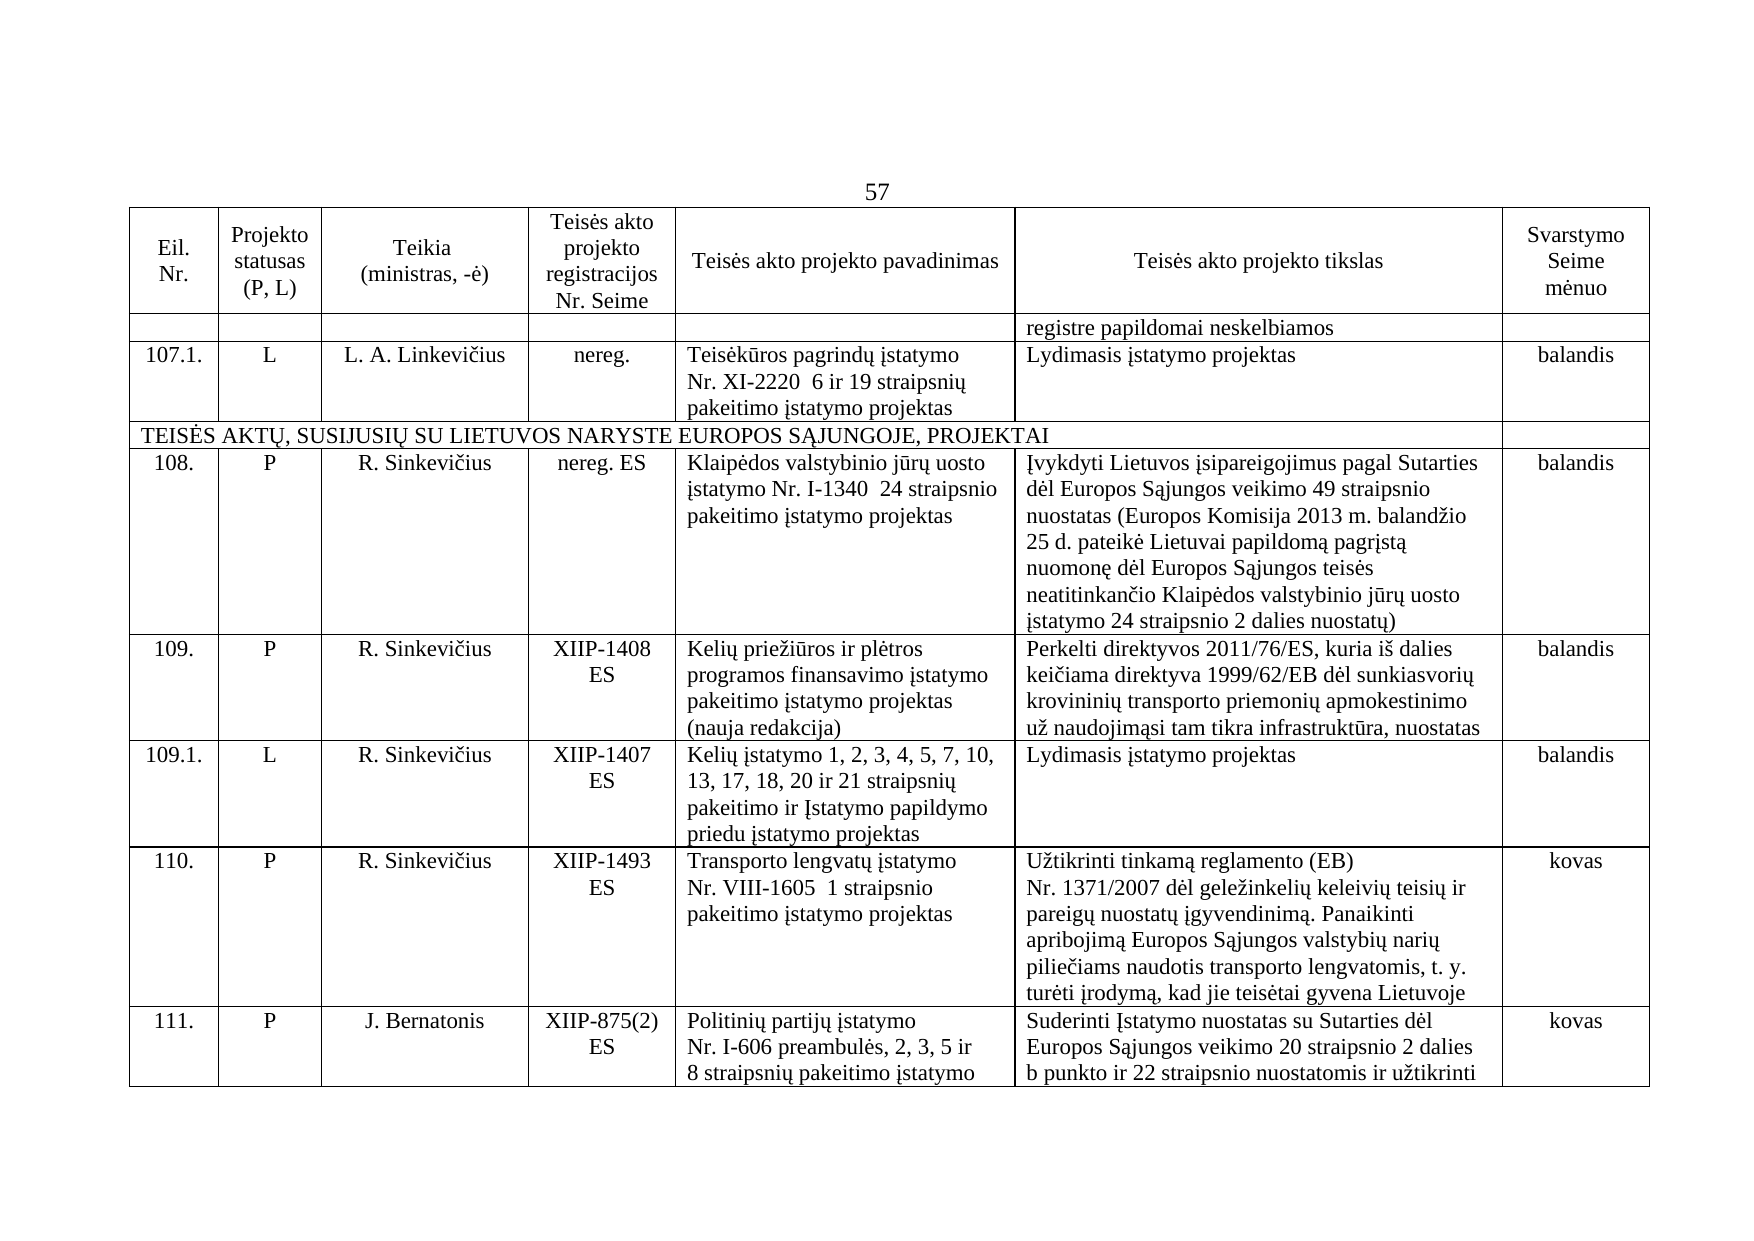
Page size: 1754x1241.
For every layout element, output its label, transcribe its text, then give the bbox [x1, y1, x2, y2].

table_cell P [219, 1007, 321, 1086]
table_cell 111. [130, 1007, 218, 1086]
table_cell J. Bernatonis [322, 1007, 528, 1086]
table_cell XIIP-1408 ES [529, 635, 675, 740]
table_cell 110. [130, 848, 218, 1006]
table_cell P [219, 635, 321, 740]
table_cell Užtikrinti tinkamą reglamento (EB) Nr. 1371/2007 dėl geležinkelių keleivių teisių ir pareigų nuostatų įgyvendinimą. Panaikinti apribojimą Europos Sąjungos valstybių narių piliečiams naudotis transporto lengvatomis, t. y. turėti įrodymą, kad jie teisėtai gyvena Lietuvoje [1016, 848, 1502, 1006]
table_cell Transporto lengvatų įstatymo Nr. VIII-1605 1 straipsnio pakeitimo įstatymo projektas [676, 848, 1014, 1006]
table_cell [529, 314, 675, 341]
table_cell Kelių priežiūros ir plėtros programos finansavimo įstatymo pakeitimo įstatymo projektas (nauja redakcija) [676, 635, 1014, 740]
table_cell XIIP-875(2) ES [529, 1007, 675, 1086]
table_header Teikia (ministras, -ė) [322, 208, 528, 313]
table_cell [219, 314, 321, 341]
table_cell L [219, 342, 321, 421]
table_cell Klaipėdos valstybinio jūrų uosto įstatymo Nr. I-1340 24 straipsnio pakeitimo įstatymo projektas [676, 449, 1014, 633]
table_cell XIIP-1407 ES [529, 741, 675, 846]
table_cell Kelių įstatymo 1, 2, 3, 4, 5, 7, 10, 13, 17, 18, 20 ir 21 straipsnių pakeitimo ir Įstatymo papildymo priedu įstatymo projektas [676, 741, 1014, 846]
table_header Svarstymo Seime mėnuo [1503, 208, 1649, 313]
table_cell registre papildomai neskelbiamos [1016, 314, 1502, 341]
table_cell R. Sinkevičius [322, 449, 528, 633]
table_cell L. A. Linkevičius [322, 342, 528, 421]
table_cell Teisėkūros pagrindų įstatymo Nr. XI-2220 6 ir 19 straipsnių pakeitimo įstatymo projektas [676, 342, 1014, 421]
table_cell balandis [1503, 635, 1649, 740]
table_cell nereg. [529, 342, 675, 421]
table_header Teisės akto projekto pavadinimas [676, 208, 1014, 313]
table_cell R. Sinkevičius [322, 741, 528, 846]
table_header Projekto statusas (P, L) [219, 208, 321, 313]
table_cell [1503, 314, 1649, 341]
table_cell R. Sinkevičius [322, 848, 528, 1006]
table_cell balandis [1503, 449, 1649, 633]
table_cell [130, 314, 218, 341]
table_cell P [219, 848, 321, 1006]
table_cell Suderinti Įstatymo nuostatas su Sutarties dėl Europos Sąjungos veikimo 20 straipsnio 2 dalies b punkto ir 22 straipsnio nuostatomis ir užtikrinti [1016, 1007, 1502, 1086]
table_cell Politinių partijų įstatymo Nr. I-606 preambulės, 2, 3, 5 ir 8 straipsnių pakeitimo įstatymo [676, 1007, 1014, 1086]
table_cell 109.1. [130, 741, 218, 846]
table_header Teisės akto projekto tikslas [1016, 208, 1502, 313]
table_cell P [219, 449, 321, 633]
table_cell 108. [130, 449, 218, 633]
table_cell Perkelti direktyvos 2011/76/ES, kuria iš dalies keičiama direktyva 1999/62/EB dėl sunkiasvorių krovininių transporto priemonių apmokestinimo už naudojimąsi tam tikra infrastruktūra, nuostatas [1016, 635, 1502, 740]
table_cell balandis [1503, 741, 1649, 846]
table_cell 109. [130, 635, 218, 740]
table_cell [322, 314, 528, 341]
table_cell Įvykdyti Lietuvos įsipareigojimus pagal Sutarties dėl Europos Sąjungos veikimo 49 straipsnio nuostatas (Europos Komisija 2013 m. balandžio 25 d. pateikė Lietuvai papildomą pagrįstą nuomonę dėl Europos Sąjungos teisės neatitinkančio Klaipėdos valstybinio jūrų uosto įstatymo 24 straipsnio 2 dalies nuostatų) [1016, 449, 1502, 633]
table_cell Lydimasis įstatymo projektas [1016, 342, 1502, 421]
table_cell 107.1. [130, 342, 218, 421]
table_cell nereg. ES [529, 449, 675, 633]
table_cell Lydimasis įstatymo projektas [1016, 741, 1502, 846]
table_cell R. Sinkevičius [322, 635, 528, 740]
table_cell TEISĖS AKTŲ, SUSIJUSIŲ SU LIETUVOS NARYSTE EUROPOS SĄJUNGOJE, PROJEKTAI [130, 422, 1502, 448]
table_cell kovas [1503, 848, 1649, 1006]
table_cell L [219, 741, 321, 846]
table_cell [1503, 422, 1649, 448]
table_cell [676, 314, 1014, 341]
table_cell balandis [1503, 342, 1649, 421]
table_header Eil. Nr. [130, 208, 218, 313]
table_cell XIIP-1493 ES [529, 848, 675, 1006]
table_cell kovas [1503, 1007, 1649, 1086]
table_header Teisės akto projekto registracijos Nr. Seime [529, 208, 675, 313]
